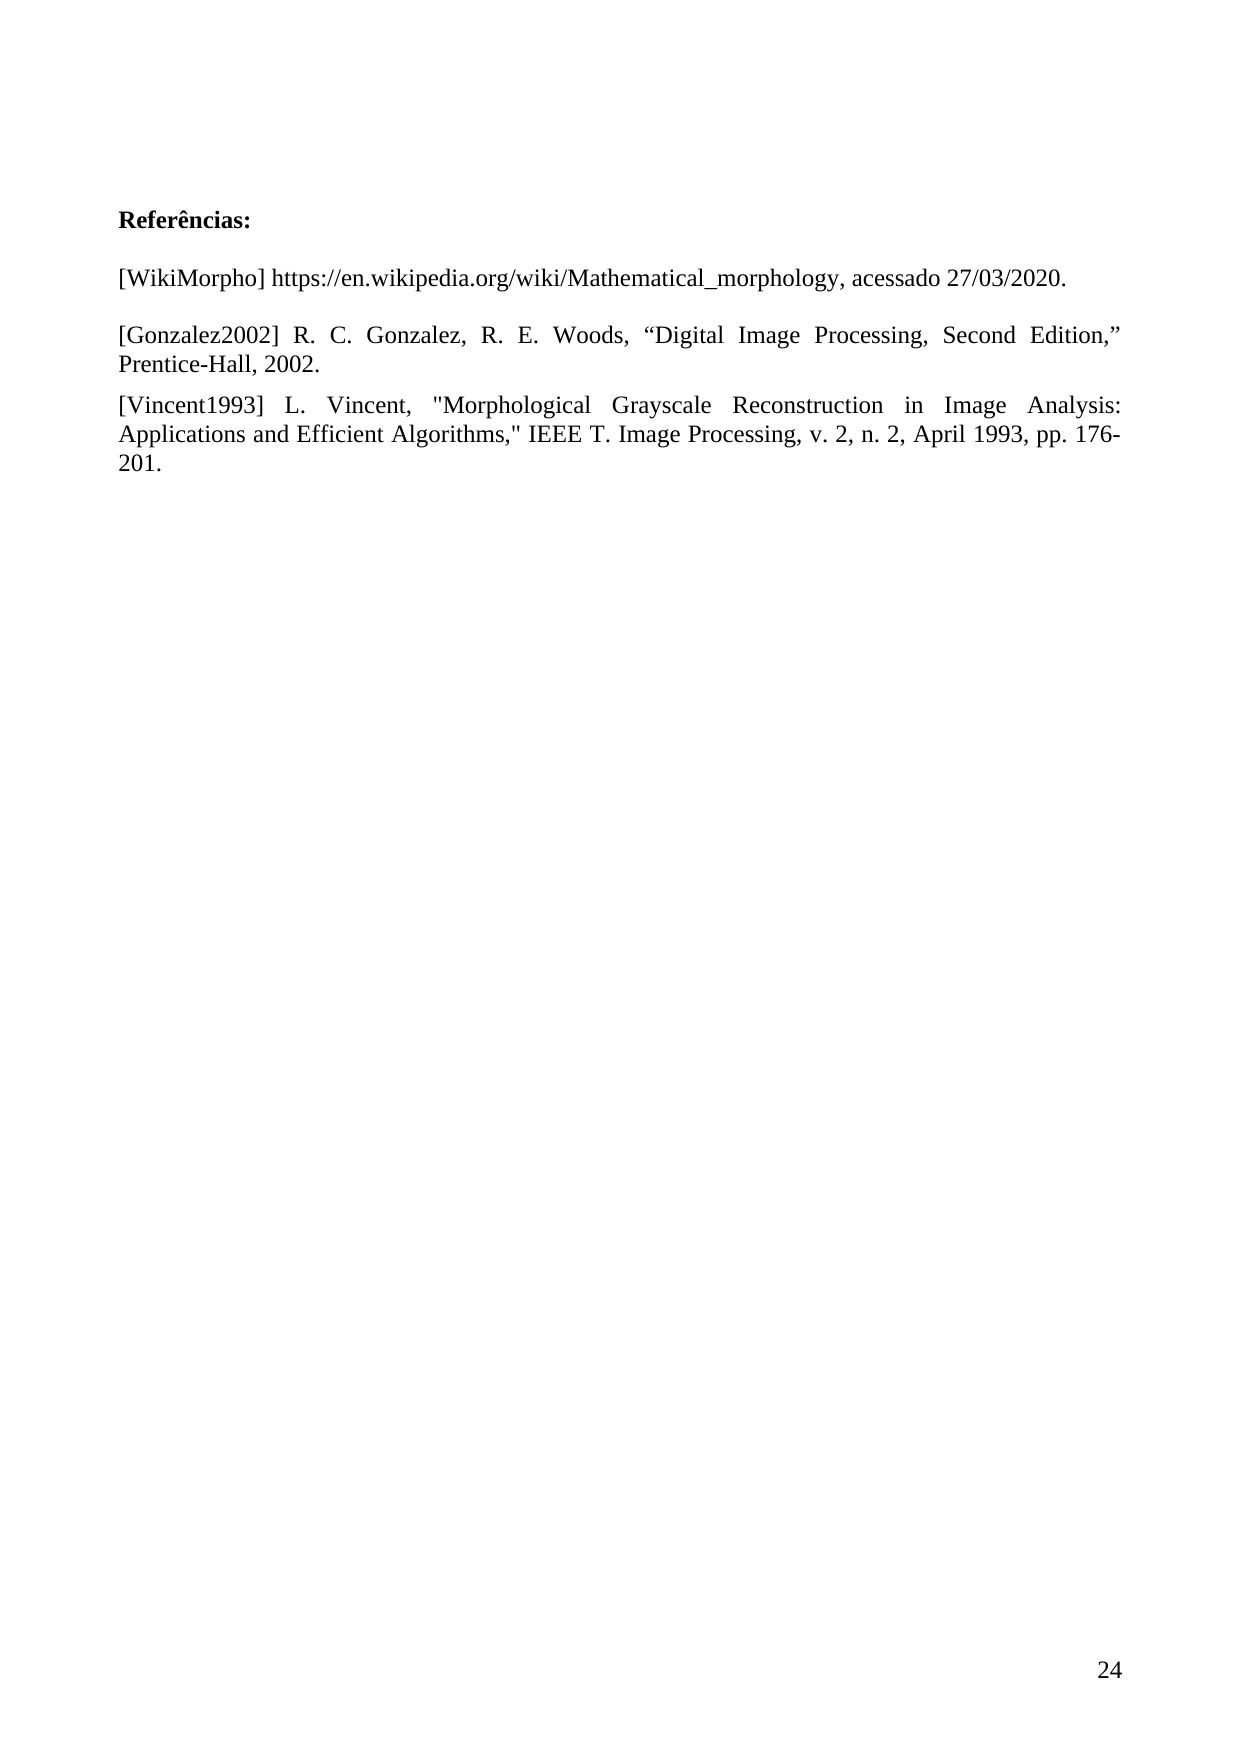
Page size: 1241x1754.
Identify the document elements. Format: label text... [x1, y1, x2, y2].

text [Gonzalez2002] R. C. Gonzalez, R. E. Woods, “Digital Image Processing, Second Edition,” Prentice-Hall, 2002. [118, 321, 1122, 378]
text [Vincent1993] L. Vincent, "Morphological Grayscale Reconstruction in Image Analysis: Applications and Efficient Algorithms," IEEE T. Image Processing, v. 2, n. 2, April 1993, pp. 176-201. [118, 391, 1122, 477]
text [WikiMorpho] https://en.wikipedia.org/wiki/Mathematical_morphology, acessado 27/03/2020. [118, 263, 1122, 292]
text Referências: [118, 206, 1122, 234]
